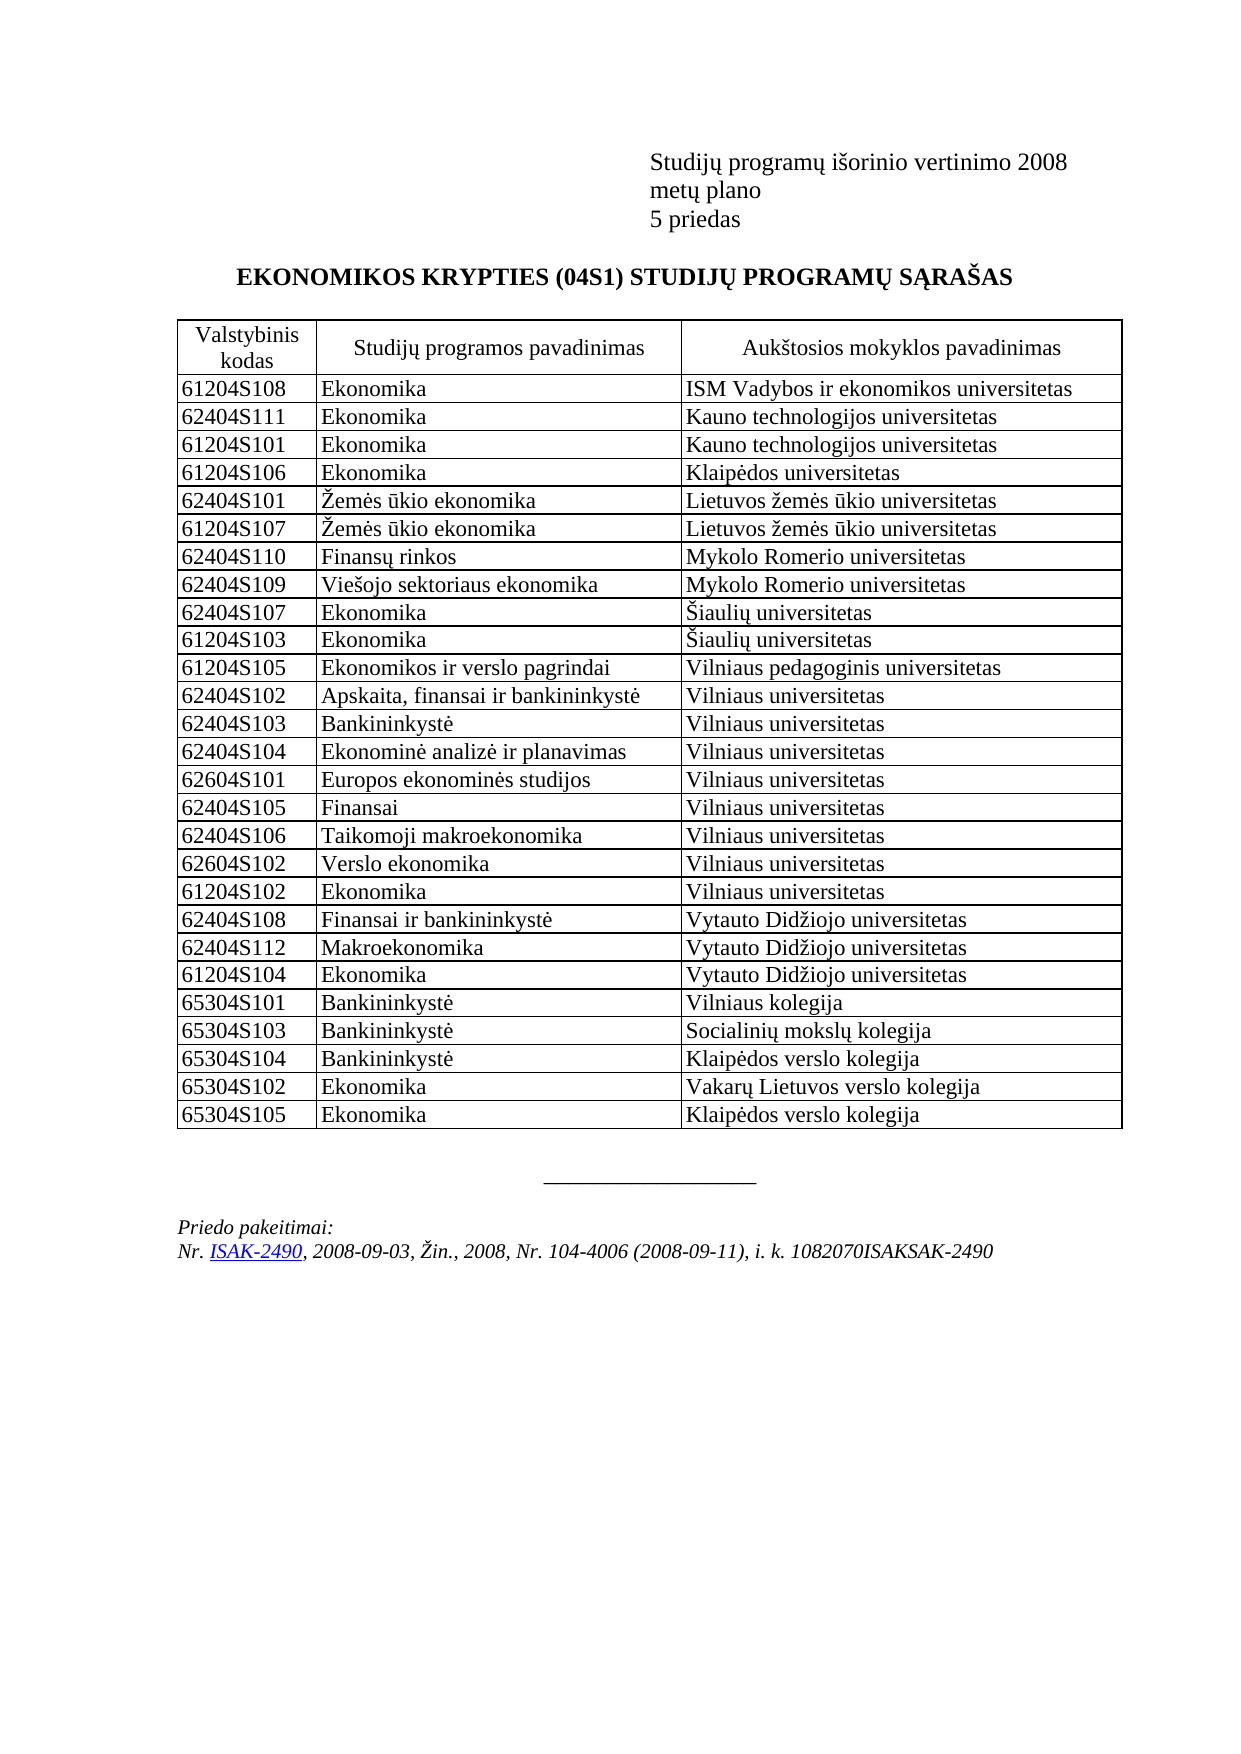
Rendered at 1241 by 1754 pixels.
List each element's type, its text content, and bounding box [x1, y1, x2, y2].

table_cell 61204S107 [178, 515, 316, 541]
table_cell Lietuvos žemės ūkio universitetas [682, 515, 1121, 541]
table_cell Ekonomika [317, 599, 681, 625]
table_cell Finansai ir bankininkystė [317, 906, 681, 932]
table_cell 65304S101 [178, 990, 316, 1016]
table_cell Vytauto Didžiojo universitetas [682, 962, 1121, 988]
table_cell Ekonomika [317, 459, 681, 485]
table_cell Šiaulių universitetas [682, 627, 1121, 653]
table_cell Verslo ekonomika [317, 850, 681, 876]
table_cell Ekonomika [317, 962, 681, 988]
table_cell 65304S103 [178, 1017, 316, 1044]
table_cell Ekonomika [317, 627, 681, 653]
table_cell Ekonomika [317, 1073, 681, 1099]
text _________________ [177, 1158, 1122, 1186]
table_cell Klaipėdos verslo kolegija [682, 1101, 1121, 1127]
table_cell Kauno technologijos universitetas [682, 431, 1121, 457]
table_cell 61204S103 [178, 627, 316, 653]
table_cell 62404S106 [178, 822, 316, 848]
table_cell 62404S112 [178, 934, 316, 960]
table_cell Bankininkystė [317, 1045, 681, 1072]
table_cell 65304S102 [178, 1073, 316, 1099]
table_cell 62404S111 [178, 403, 316, 429]
table_cell Ekonomika [317, 403, 681, 429]
table_cell Šiaulių universitetas [682, 599, 1121, 625]
table_cell Klaipėdos universitetas [682, 459, 1121, 485]
table_cell Kauno technologijos universitetas [682, 403, 1121, 429]
table_cell 61204S108 [178, 375, 316, 402]
table_cell Bankininkystė [317, 1017, 681, 1044]
table_cell Finansų rinkos [317, 543, 681, 569]
table_cell Vilniaus kolegija [682, 990, 1121, 1016]
table_cell Lietuvos žemės ūkio universitetas [682, 487, 1121, 513]
table_cell Vilniaus universitetas [682, 878, 1121, 904]
table_cell Apskaita, finansai ir bankininkystė [317, 682, 681, 709]
table_cell 62404S103 [178, 710, 316, 737]
table_cell Ekonomika [317, 878, 681, 904]
table_cell Vytauto Didžiojo universitetas [682, 906, 1121, 932]
table_cell Vilniaus pedagoginis universitetas [682, 655, 1121, 681]
table_cell 61204S102 [178, 878, 316, 904]
table_cell Ekonomika [317, 431, 681, 457]
table_cell Klaipėdos verslo kolegija [682, 1045, 1121, 1072]
table_cell 62604S101 [178, 766, 316, 792]
table_cell Ekonomika [317, 1101, 681, 1127]
table_cell Vilniaus universitetas [682, 794, 1121, 820]
text Nr. ISAK-2490, 2008-09-03, Žin., 2008, Nr. 104-4006 (2008-09-11), i. k. 1082070ISAKSAK-2490 [177, 1239, 1122, 1263]
table_cell Vilniaus universitetas [682, 738, 1121, 764]
table_cell Ekonomikos ir verslo pagrindai [317, 655, 681, 681]
table_cell 62404S104 [178, 738, 316, 764]
table_header Valstybinis kodas [178, 321, 316, 374]
table_cell Vakarų Lietuvos verslo kolegija [682, 1073, 1121, 1099]
table_cell 62404S110 [178, 543, 316, 569]
text EKONOMIKOS KRYPTIES (04S1) STUDIJŲ PROGRAMŲ SĄRAŠAS [177, 262, 1122, 291]
table_cell ISM Vadybos ir ekonomikos universitetas [682, 375, 1121, 402]
table_cell 62404S102 [178, 682, 316, 709]
table_cell 65304S104 [178, 1045, 316, 1072]
table_cell Bankininkystė [317, 710, 681, 737]
table_cell Vilniaus universitetas [682, 822, 1121, 848]
text Studijų programų išorinio vertinimo 2008 metų plano [649, 147, 1122, 204]
table_cell Vytauto Didžiojo universitetas [682, 934, 1121, 960]
table_cell Europos ekonominės studijos [317, 766, 681, 792]
table_cell Socialinių mokslų kolegija [682, 1017, 1121, 1044]
table_cell 62404S108 [178, 906, 316, 932]
table_cell Vilniaus universitetas [682, 710, 1121, 737]
table_cell 62404S109 [178, 571, 316, 597]
table_header Studijų programos pavadinimas [317, 321, 681, 374]
table_cell Viešojo sektoriaus ekonomika [317, 571, 681, 597]
table_cell Makroekonomika [317, 934, 681, 960]
table_cell 61204S104 [178, 962, 316, 988]
table_cell Bankininkystė [317, 990, 681, 1016]
table_cell Ekonominė analizė ir planavimas [317, 738, 681, 764]
table_cell 62404S105 [178, 794, 316, 820]
table_cell Finansai [317, 794, 681, 820]
table_header Aukštosios mokyklos pavadinimas [682, 321, 1121, 374]
table_cell Ekonomika [317, 375, 681, 402]
table_cell Žemės ūkio ekonomika [317, 487, 681, 513]
table_cell Žemės ūkio ekonomika [317, 515, 681, 541]
table_cell 61204S105 [178, 655, 316, 681]
table_cell 65304S105 [178, 1101, 316, 1127]
table_cell Vilniaus universitetas [682, 850, 1121, 876]
table_cell 62404S101 [178, 487, 316, 513]
text 5 priedas [649, 204, 1122, 233]
table_cell Vilniaus universitetas [682, 766, 1121, 792]
table_cell Mykolo Romerio universitetas [682, 571, 1121, 597]
table_cell 62404S107 [178, 599, 316, 625]
table_cell 62604S102 [178, 850, 316, 876]
table_cell 61204S106 [178, 459, 316, 485]
table_cell Mykolo Romerio universitetas [682, 543, 1121, 569]
text Priedo pakeitimai: [177, 1215, 1122, 1239]
table_cell Vilniaus universitetas [682, 682, 1121, 709]
table_cell 61204S101 [178, 431, 316, 457]
table_cell Taikomoji makroekonomika [317, 822, 681, 848]
